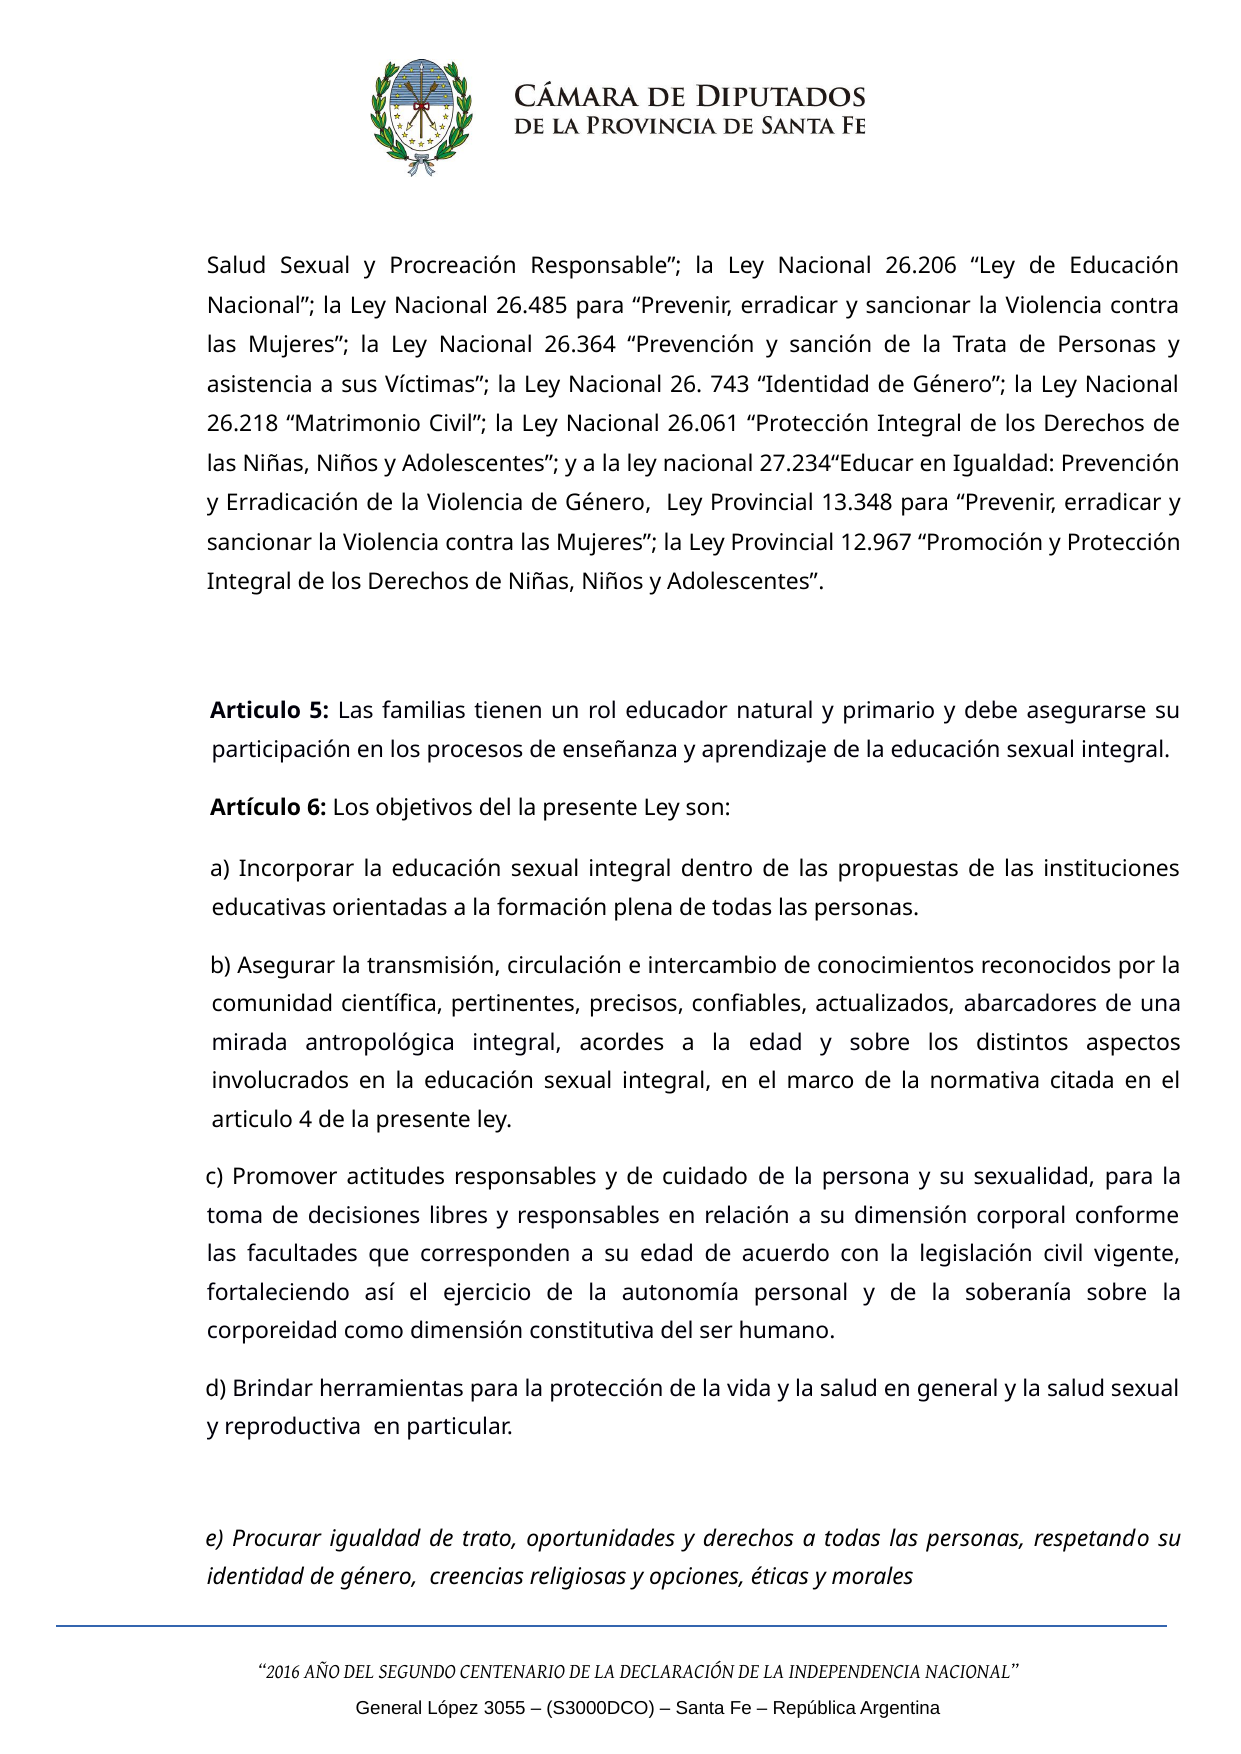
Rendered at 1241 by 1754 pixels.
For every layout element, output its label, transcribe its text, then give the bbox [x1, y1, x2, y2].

text Salud Sexual y Procreación Responsable”; la Ley Nacional 26.206 “Ley de Educación Nacional”; la Ley Nacional 26.485 para “Prevenir, erradicar y sancionar la Violencia contra las Mujeres”; la Ley Nacional 26.364 “Prevención y sanción de la Trata de Personas y asistencia a sus Víctimas”; la Ley Nacional 26. 743 “Identidad de Género”; la Ley Nacional 26.218 “Matrimonio Civil”; la Ley Nacional 26.061 “Protección Integral de los Derechos de las Niñas, Niños y Adolescentes”; y a la ley nacional 27.234“Educar en Igualdad: Prevención y Erradicación de la Violencia de Género, Ley Provincial 13.348 para “Prevenir, erradicar y sancionar la Violencia contra las Mujeres”; la Ley Provincial 12.967 “Promoción y Protección Integral de los Derechos de Niñas, Niños y Adolescentes”. [207, 242, 1181, 597]
text d) Brindar herramientas para la protección de la vida y la salud en general y la salud sexual y reproductiva en particular. [205, 1366, 1181, 1442]
text c) Promover actitudes responsables y de cuidado de la persona y su sexualidad, para la toma de decisiones libres y responsables en relación a su dimensión corporal conforme las facultades que corresponden a su edad de acuerdo con la legislación civil vigente, fortaleciendo así el ejercicio de la autonomía personal y de la soberanía sobre la corporeidad como dimensión constitutiva del ser humano. [205, 1154, 1181, 1347]
text e) Procurar igualdad de trato, oportunidades y derechos a todas las personas, respetando su identidad de género, creencias religiosas y opciones, éticas y morales [205, 1516, 1181, 1592]
picture [370, 59, 866, 181]
text b) Asegurar la transmisión, circulación e intercambio de conocimientos reconocidos por la comunidad científica, pertinentes, precisos, confiables, actualizados, abarcadores de una mirada antropológica integral, acordes a la edad y sobre los distintos aspectos involucrados en la educación sexual integral, en el marco de la normativa citada en el articulo 4 de la presente ley. [210, 942, 1181, 1135]
text a) Incorporar la educación sexual integral dentro de las propuestas de las instituciones educativas orientadas a la formación plena de todas las personas. [210, 845, 1181, 923]
text Articulo 5: Las familias tienen un rol educador natural y primario y debe asegurarse su participación en los procesos de enseñanza y aprendizaje de la educación sexual integral. [210, 687, 1181, 765]
text Artículo 6: Los objetivos del la presente Ley son: [210, 797, 1181, 820]
